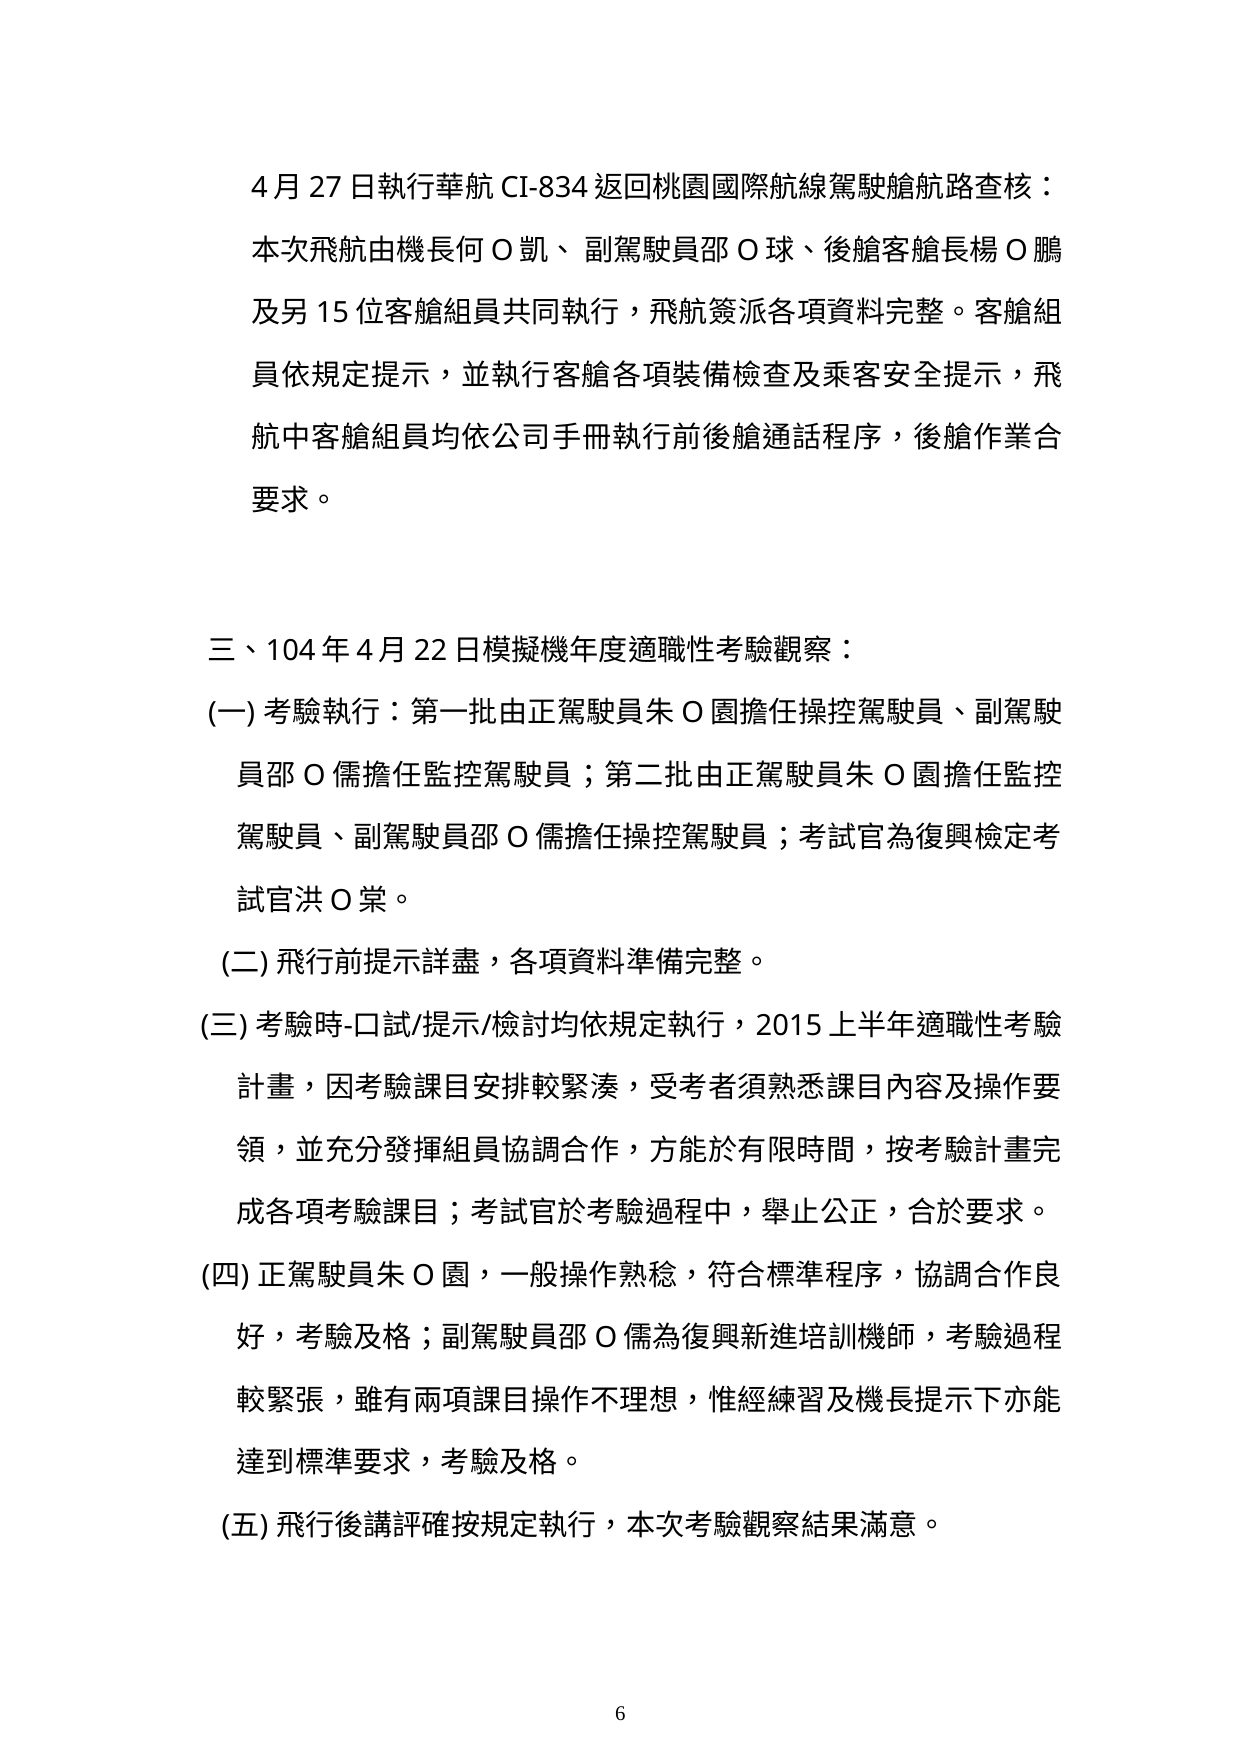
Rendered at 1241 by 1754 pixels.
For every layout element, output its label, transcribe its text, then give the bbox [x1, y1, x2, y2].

text (一) 考驗執行：第一批由正駕駛員朱O園擔任操控駕駛員、副駕駛員邵O儒擔任監控駕駛員；第二批由正駕駛員朱O園擔任監控駕駛員、副駕駛員邵O儒擔任操控駕駛員；考試官為復興檢定考試官洪O棠。 [192, 673, 1063, 923]
text (五) 飛行後講評確按規定執行，本次考驗觀察結果滿意。 [221, 1485, 1063, 1548]
text (四) 正駕駛員朱O園，一般操作熟稔，符合標準程序，協調合作良好，考驗及格；副駕駛員邵O儒為復興新進培訓機師，考驗過程較緊張，雖有兩項課目操作不理想，惟經練習及機長提示下亦能達到標準要求，考驗及格。 [177, 1235, 1063, 1485]
text 4月27日執行華航CI-834返回桃園國際航線駕駛艙航路查核：本次飛航由機長何O凱、 副駕駛員邵O球、後艙客艙長楊O鵬及另15位客艙組員共同執行，飛航簽派各項資料完整。客艙組員依規定提示，並執行客艙各項裝備檢查及乘客安全提示，飛航中客艙組員均依公司手冊執行前後艙通話程序，後艙作業合要求。 [251, 148, 1063, 523]
text 三、104年4月22日模擬機年度適職性考驗觀察： [207, 610, 1063, 673]
text (三) 考驗時-口試/提示/檢討均依規定執行，2015上半年適職性考驗計畫，因考驗課目安排較緊湊，受考者須熟悉課目內容及操作要領，並充分發揮組員協調合作，方能於有限時間，按考驗計畫完成各項考驗課目；考試官於考驗過程中，舉止公正，合於要求。 [177, 985, 1063, 1235]
text (二) 飛行前提示詳盡，各項資料準備完整。 [221, 923, 1063, 985]
